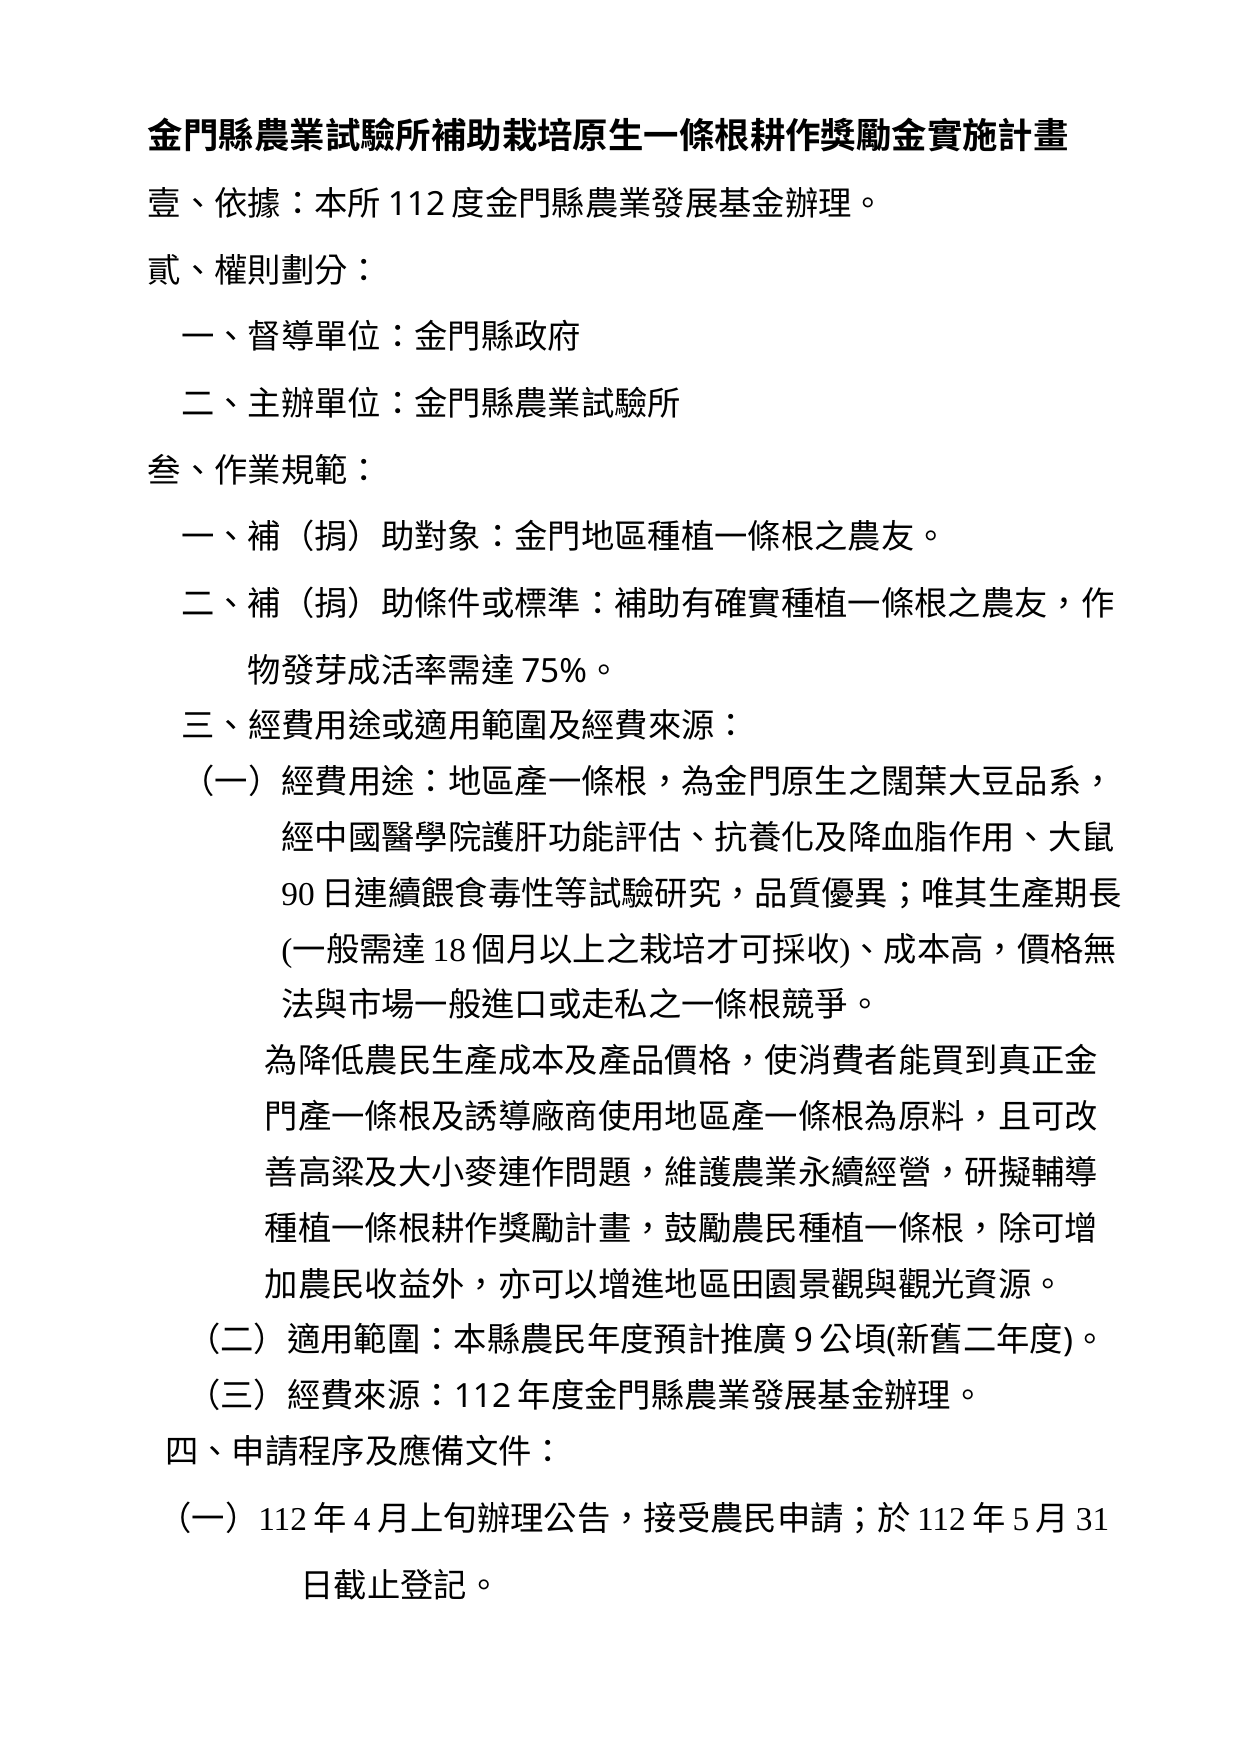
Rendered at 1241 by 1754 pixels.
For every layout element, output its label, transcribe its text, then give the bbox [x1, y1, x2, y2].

text （一）經費用途：地區產一條根，為金門原生之闊葉大豆品系，經中國醫學院護肝功能評估、抗養化及降血脂作用、大鼠90日連續餵食毒性等試驗研究，品質優異；唯其生產期長(一般需達18個月以上之栽培才可採收)、成本高，價格無法與市場一般進口或走私之一條根競爭。 [181, 751, 1122, 1030]
text 物發芽成活率需達75%。 [148, 629, 1122, 695]
text 貳、權則劃分： [148, 229, 1122, 295]
text （一）112年4月上旬辦理公告，接受農民申請；於112年5月31日截止登記。 [123, 1477, 1122, 1610]
text 四、申請程序及應備文件： [148, 1421, 1122, 1477]
text 一、補（捐）助對象：金門地區種植一條根之農友。 [148, 495, 1122, 562]
text 金門縣農業試驗所補助栽培原生一條根耕作獎勵金實施計畫 [148, 95, 1122, 162]
text （三）經費來源：112年度金門縣農業發展基金辦理。 [148, 1365, 1122, 1421]
text 二、主辦單位：金門縣農業試驗所 [148, 362, 1122, 429]
text 二、補（捐）助條件或標準：補助有確實種植一條根之農友，作 [148, 562, 1122, 629]
text 一、督導單位：金門縣政府 [148, 295, 1122, 362]
text 三、經費用途或適用範圍及經費來源： [181, 695, 1122, 751]
text （二）適用範圍：本縣農民年度預計推廣9公頃(新舊二年度)。 [148, 1309, 1122, 1365]
text 壹、依據：本所112度金門縣農業發展基金辦理。 [148, 162, 1122, 229]
text 叁、作業規範： [148, 429, 1122, 495]
text 為降低農民生產成本及產品價格，使消費者能買到真正金門產一條根及誘導廠商使用地區產一條根為原料，且可改善高粱及大小麥連作問題，維護農業永續經營，研擬輔導種植一條根耕作獎勵計畫，鼓勵農民種植一條根，除可增加農民收益外，亦可以增進地區田園景觀與觀光資源。 [264, 1030, 1122, 1309]
